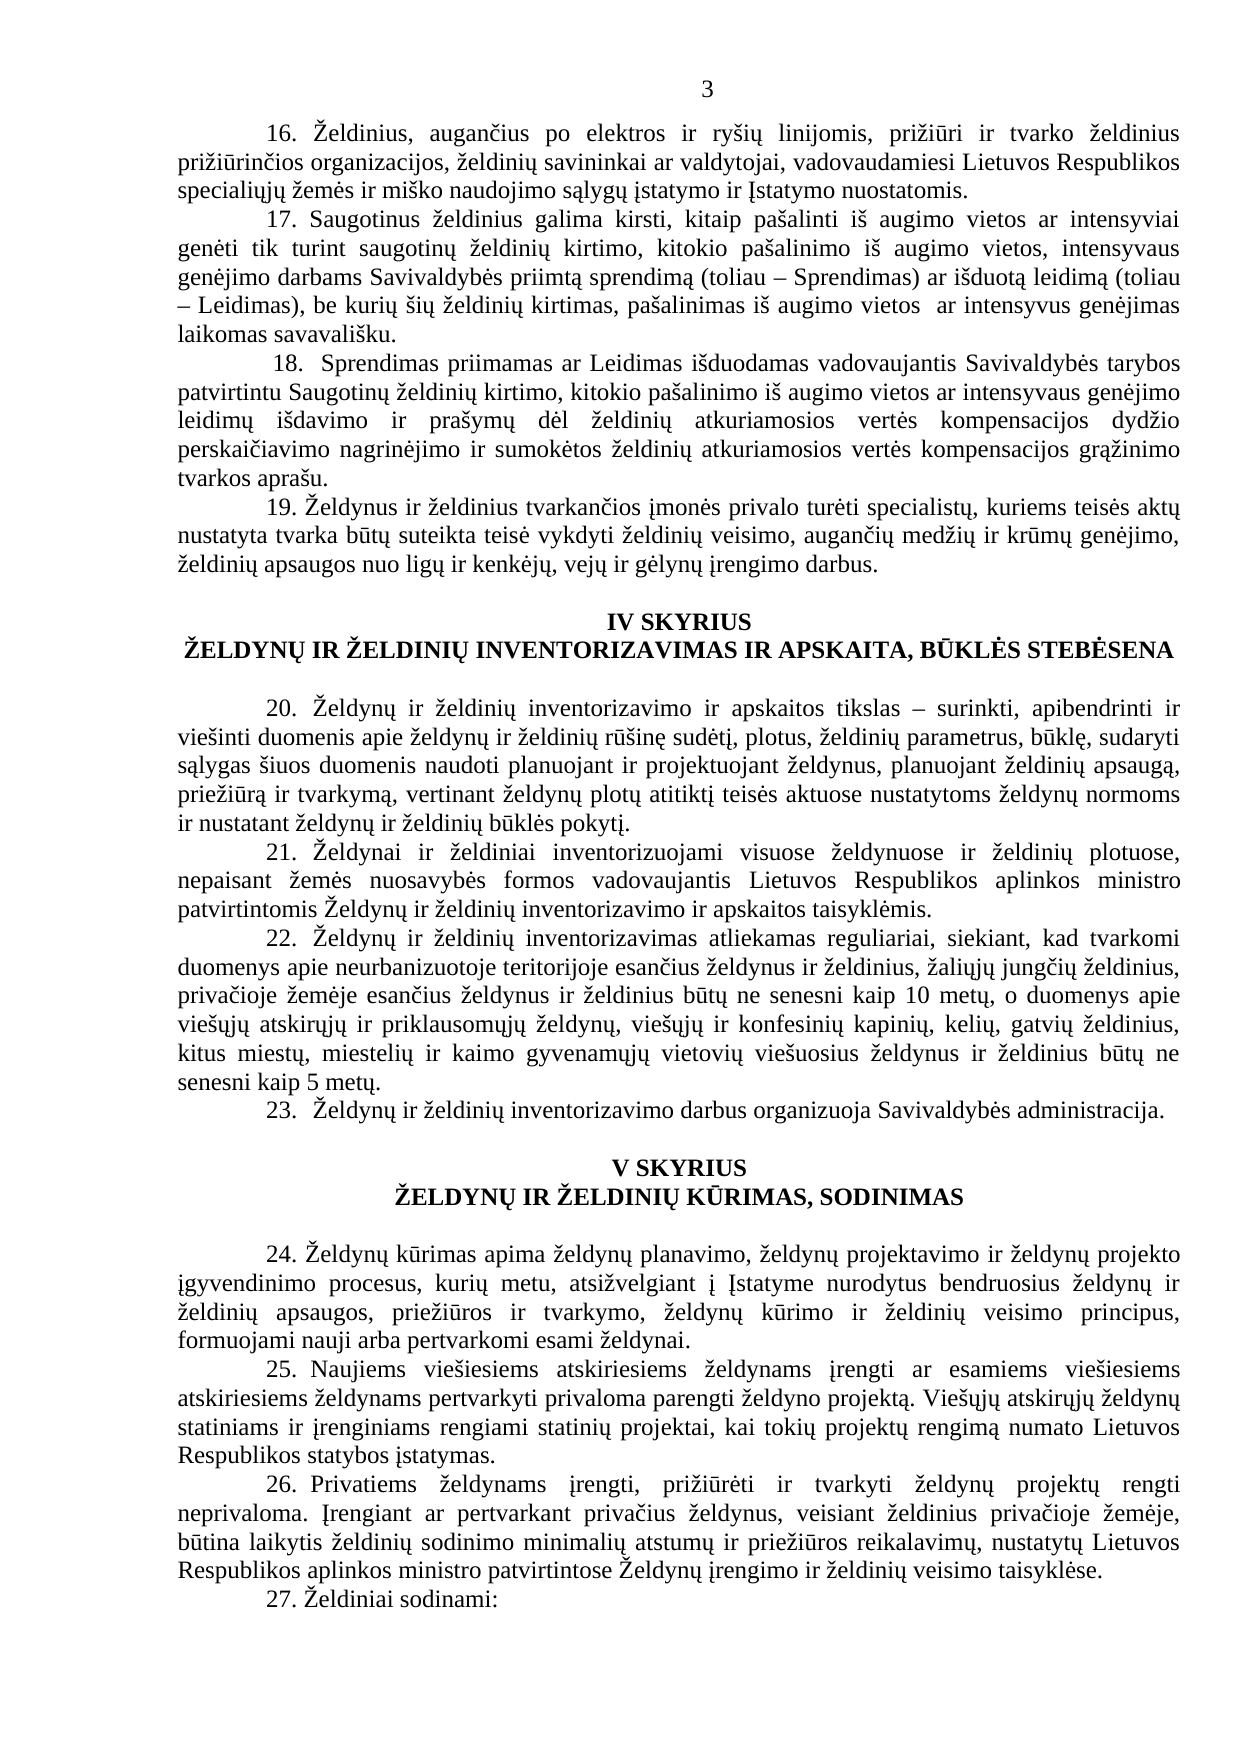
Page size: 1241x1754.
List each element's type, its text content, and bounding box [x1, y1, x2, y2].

text 18. Sprendimas priimamas ar Leidimas išduodamas vadovaujantis Savivaldybės tarybos patvirtintu Saugotinų želdinių kirtimo, kitokio pašalinimo iš augimo vietos ar intensyvaus genėjimo leidimų išdavimo ir prašymų dėl želdinių atkuriamosios vertės kompensacijos dydžio perskaičiavimo nagrinėjimo ir sumokėtos želdinių atkuriamosios vertės kompensacijos grąžinimo tvarkos aprašu. [177, 348, 1181, 492]
text 16. Želdinius, augančius po elektros ir ryšių linijomis, prižiūri ir tvarko želdinius prižiūrinčios organizacijos, želdinių savininkai ar valdytojai, vadovaudamiesi Lietuvos Respublikos specialiųjų žemės ir miško naudojimo sąlygų įstatymo ir Įstatymo nuostatomis. [177, 118, 1181, 204]
text 17. Saugotinus želdinius galima kirsti, kitaip pašalinti iš augimo vietos ar intensyviai genėti tik turint saugotinų želdinių kirtimo, kitokio pašalinimo iš augimo vietos, intensyvaus genėjimo darbams Savivaldybės priimtą sprendimą (toliau – Sprendimas) ar išduotą leidimą (toliau – Leidimas), be kurių šių želdinių kirtimas, pašalinimas iš augimo vietos ar intensyvus genėjimas laikomas savavališku. [177, 204, 1181, 348]
text 27. Želdiniai sodinami: [177, 1584, 1181, 1613]
text 23. Želdynų ir želdinių inventorizavimo darbus organizuoja Savivaldybės administracija. [177, 1096, 1181, 1124]
text 24. Želdynų kūrimas apima želdynų planavimo, želdynų projektavimo ir želdynų projekto įgyvendinimo procesus, kurių metu, atsižvelgiant į Įstatyme nurodytus bendruosius želdynų ir želdinių apsaugos, priežiūros ir tvarkymo, želdynų kūrimo ir želdinių veisimo principus, formuojami nauji arba pertvarkomi esami želdynai. [177, 1239, 1181, 1354]
text 25. Naujiems viešiesiems atskiriesiems želdynams įrengti ar esamiems viešiesiems atskiriesiems želdynams pertvarkyti privaloma parengti želdyno projektą. Viešųjų atskirųjų želdynų statiniams ir įrenginiams rengiami statinių projektai, kai tokių projektų rengimą numato Lietuvos Respublikos statybos įstatymas. [177, 1354, 1181, 1469]
text IV SKYRIUS [177, 607, 1181, 636]
text 20. Želdynų ir želdinių inventorizavimo ir apskaitos tikslas – surinkti, apibendrinti ir viešinti duomenis apie želdynų ir želdinių rūšinę sudėtį, plotus, želdinių parametrus, būklę, sudaryti sąlygas šiuos duomenis naudoti planuojant ir projektuojant želdynus, planuojant želdinių apsaugą, priežiūrą ir tvarkymą, vertinant želdynų plotų atitiktį teisės aktuose nustatytoms želdynų normoms ir nustatant želdynų ir želdinių būklės pokytį. [177, 693, 1181, 837]
text 22. Želdynų ir želdinių inventorizavimas atliekamas reguliariai, siekiant, kad tvarkomi duomenys apie neurbanizuotoje teritorijoje esančius želdynus ir želdinius, žaliųjų jungčių želdinius, privačioje žemėje esančius želdynus ir želdinius būtų ne senesni kaip 10 metų, o duomenys apie viešųjų atskirųjų ir priklausomųjų želdynų, viešųjų ir konfesinių kapinių, kelių, gatvių želdinius, kitus miestų, miestelių ir kaimo gyvenamųjų vietovių viešuosius želdynus ir želdinius būtų ne senesni kaip 5 metų. [177, 923, 1181, 1096]
text 19. Želdynus ir želdinius tvarkančios įmonės privalo turėti specialistų, kuriems teisės aktų nustatyta tvarka būtų suteikta teisė vykdyti želdinių veisimo, augančių medžių ir krūmų genėjimo, želdinių apsaugos nuo ligų ir kenkėjų, vejų ir gėlynų įrengimo darbus. [177, 492, 1181, 578]
text 21. Želdynai ir želdiniai inventorizuojami visuose želdynuose ir želdinių plotuose, nepaisant žemės nuosavybės formos vadovaujantis Lietuvos Respublikos aplinkos ministro patvirtintomis Želdynų ir želdinių inventorizavimo ir apskaitos taisyklėmis. [177, 837, 1181, 923]
text V SKYRIUS [177, 1153, 1181, 1182]
text 26. Privatiems želdynams įrengti, prižiūrėti ir tvarkyti želdynų projektų rengti neprivaloma. Įrengiant ar pertvarkant privačius želdynus, veisiant želdinius privačioje žemėje, būtina laikytis želdinių sodinimo minimalių atstumų ir priežiūros reikalavimų, nustatytų Lietuvos Respublikos aplinkos ministro patvirtintose Želdynų įrengimo ir želdinių veisimo taisyklėse. [177, 1469, 1181, 1584]
text ŽELDYNŲ IR ŽELDINIŲ KŪRIMAS, SODINIMAS [177, 1182, 1181, 1211]
text ŽELDYNŲ IR ŽELDINIŲ INVENTORIZAVIMAS IR APSKAITA, BŪKLĖS STEBĖSENA [177, 636, 1181, 664]
